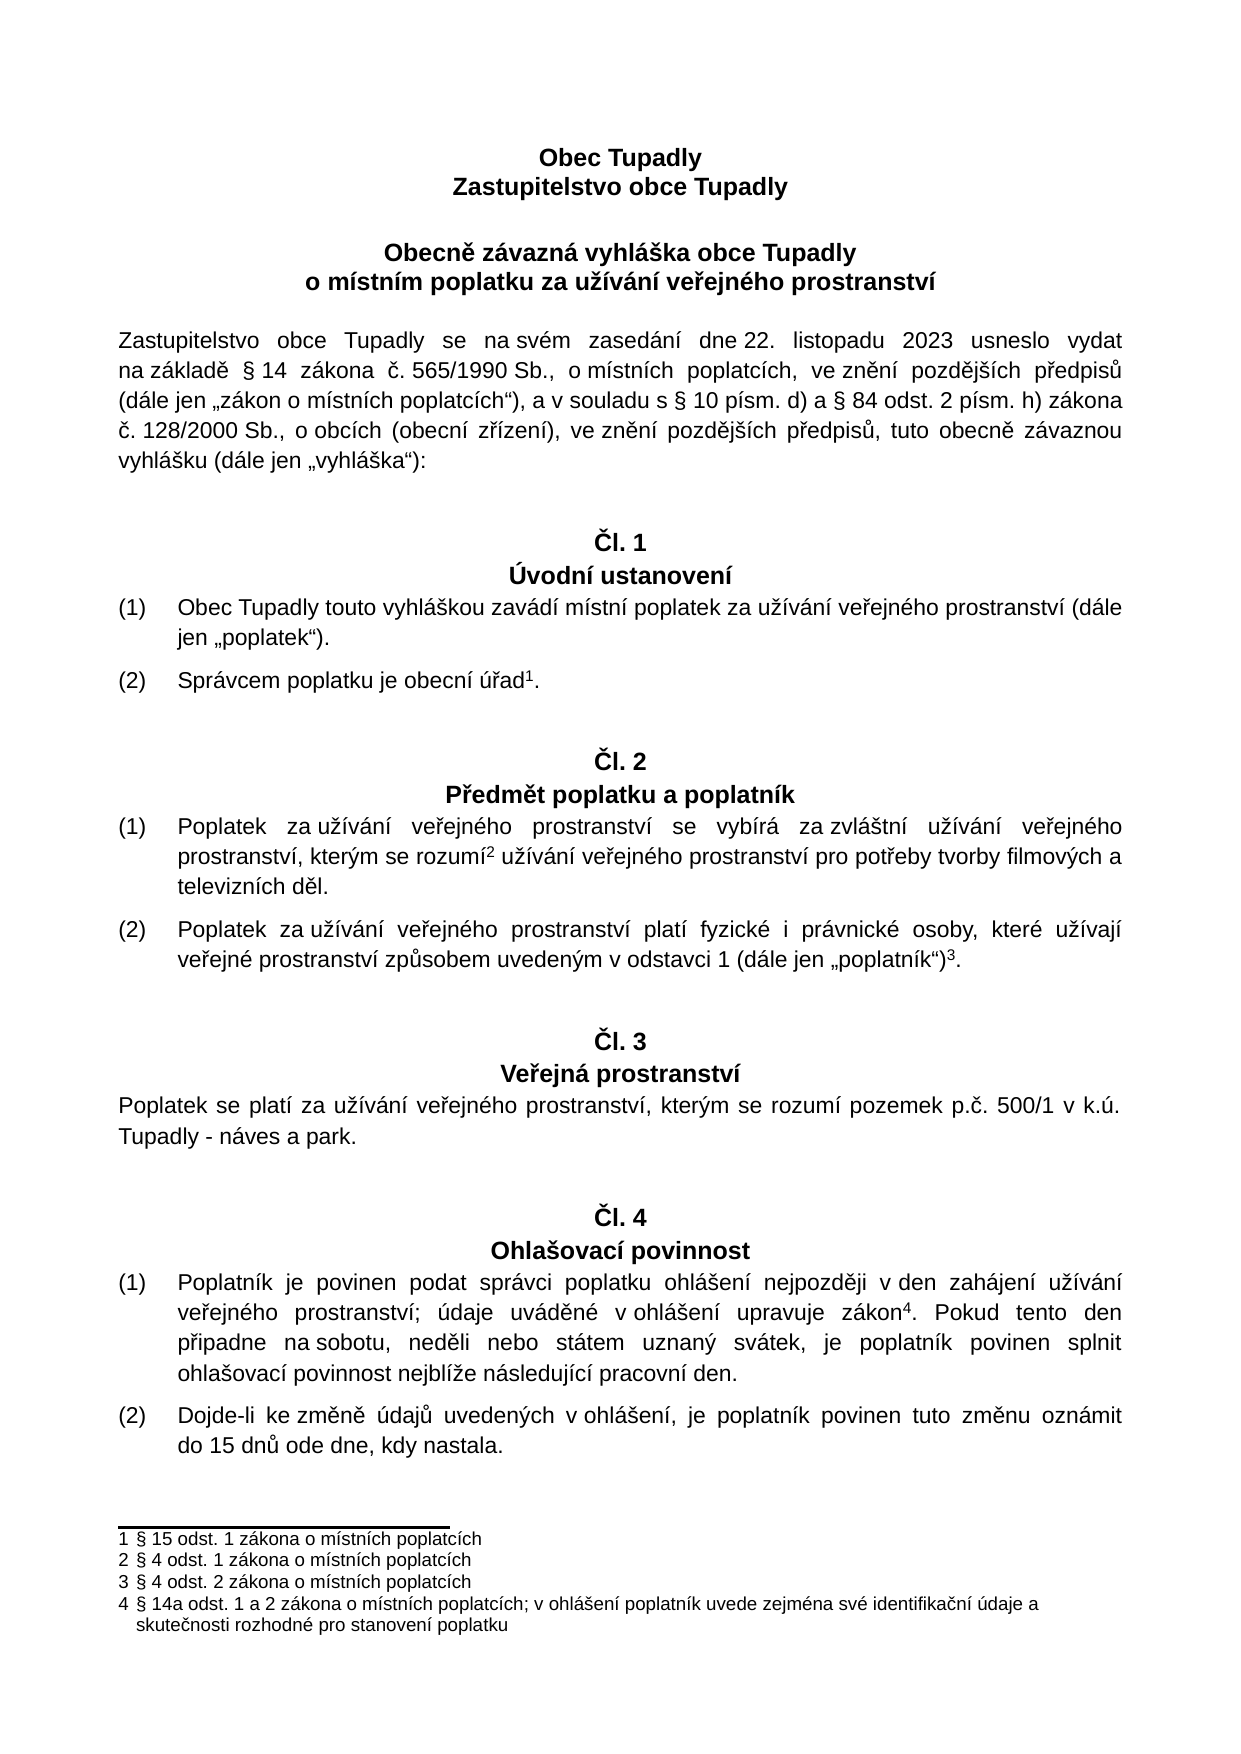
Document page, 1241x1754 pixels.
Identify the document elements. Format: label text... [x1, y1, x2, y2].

text Zastupitelstvo obce Tupadly se na svém zasedání dne 22. listopadu 2023 usneslo vydat na základě § 14 zákona č. 565/1990 Sb., o místních poplatcích, ve znění pozdějších předpisů (dále jen „zákon o místních poplatcích“), a v souladu s § 10 písm. d) a § 84 odst. 2 písm. h) zákona č. 128/2000 Sb., o obcích (obecní zřízení), ve znění pozdějších předpisů, tuto obecně závaznou vyhlášku (dále jen „vyhláška“): [118, 327, 1122, 474]
list Poplatník je povinen podat správci poplatku ohlášení nejpozději v den zahájení užívání veřejného prostranství; údaje uváděné v ohlášení upravuje zákon. Pokud tento den připadne na sobotu, neděli nebo státem uznaný svátek, je poplatník povinen splnit ohlašovací povinnost nejblíže následující pracovní den. [118, 1269, 1122, 1386]
list Správcem poplatku je obecní úřad. [118, 667, 1122, 693]
subtitle Obecně závazná vyhláška obce Tupadly o místním poplatku za užívání veřejného prostranství [118, 238, 1122, 295]
list Poplatek za užívání veřejného prostranství platí fyzické i právnické osoby, které užívají veřejné prostranství způsobem uvedeným v odstavci 1 (dále jen „poplatník“). [118, 916, 1122, 973]
subtitle Čl. 2 Předmět poplatku a poplatník [118, 747, 1122, 809]
list § 4 odst. 1 zákona o místních poplatcích [118, 1549, 1122, 1571]
text Poplatek se platí za užívání veřejného prostranství, kterým se rozumí pozemek p.č. 500/1 v k.ú. Tupadly - náves a park. [118, 1092, 1122, 1149]
subtitle Čl. 1 Úvodní ustanovení [118, 528, 1122, 589]
list Dojde-li ke změně údajů uvedených v ohlášení, je poplatník povinen tuto změnu oznámit do 15 dnů ode dne, kdy nastala. [118, 1402, 1122, 1459]
list Poplatek za užívání veřejného prostranství se vybírá za zvláštní užívání veřejného prostranství, kterým se rozumí užívání veřejného prostranství pro potřeby tvorby filmových a televizních děl. [118, 813, 1122, 900]
subtitle Čl. 3 Veřejná prostranství [118, 1026, 1122, 1088]
list Obec Tupadly touto vyhláškou zavádí místní poplatek za užívání veřejného prostranství (dále jen „poplatek“). [118, 594, 1122, 650]
text Obec Tupadly Zastupitelstvo obce Tupadly [118, 143, 1122, 201]
list § 14a odst. 1 a 2 zákona o místních poplatcích; v ohlášení poplatník uvede zejména své identifikační údaje a skutečnosti rozhodné pro stanovení poplatku [118, 1592, 1122, 1635]
list § 15 odst. 1 zákona o místních poplatcích [118, 1528, 1122, 1549]
subtitle Čl. 4 Ohlašovací povinnost [118, 1203, 1122, 1265]
list § 4 odst. 2 zákona o místních poplatcích [118, 1571, 1122, 1592]
